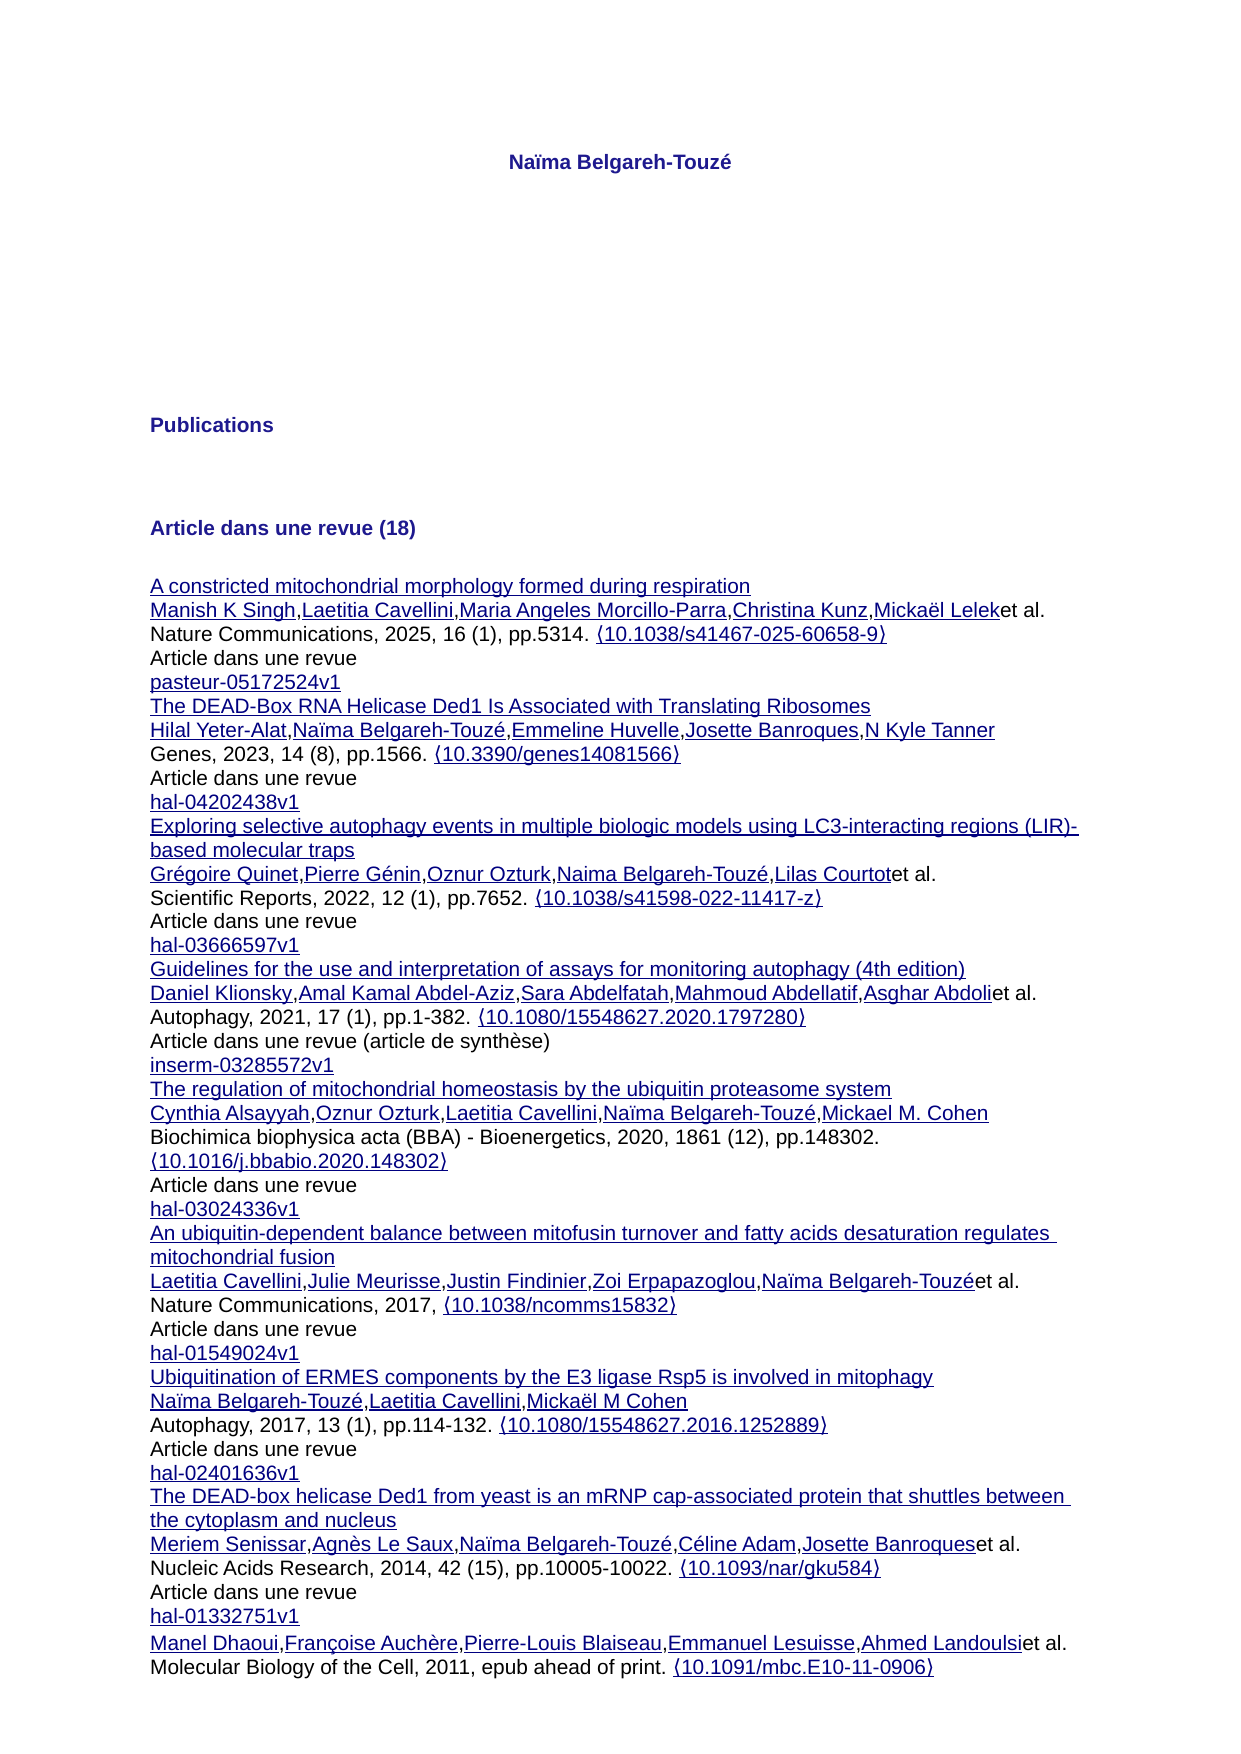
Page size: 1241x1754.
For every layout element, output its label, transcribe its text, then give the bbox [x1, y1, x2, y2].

table_cell The DEAD-Box RNA Helicase Ded1 Is Associated with Translating Ribosomes Hilal Yeter-Alat,Naïma Belgareh-Touzé,Emmeline Huvelle,Josette Banroques,N Kyle Tanner Genes, 2023, 14 (8), pp.1566. ⟨10.3390/genes14081566⟩ Article dans une revue hal-04202438v1 [150, 694, 1090, 813]
table_header A constricted mitochondrial morphology formed during respiration Manish K Singh,Laetitia Cavellini,Maria Angeles Morcillo-Parra,Christina Kunz,Mickaël Leleket al. Nature Communications, 2025, 16 (1), pp.5314. ⟨10.1038/s41467-025-60658-9⟩ Article dans une revue pasteur-05172524v1 [150, 574, 1090, 694]
table_cell Guidelines for the use and interpretation of assays for monitoring autophagy (4th edition) Daniel Klionsky,Amal Kamal Abdel-Aziz,Sara Abdelfatah,Mahmoud Abdellatif,Asghar Abdoliet al. Autophagy, 2021, 17 (1), pp.1-382. ⟨10.1080/15548627.2020.1797280⟩ Article dans une revue (article de synthèse) inserm-03285572v1 [150, 957, 1090, 1077]
table_cell Gex1 is a yeast glutathione exchanger that interferes with pH and redox homeostasis. Manel Dhaoui,Françoise Auchère,Pierre-Louis Blaiseau,Emmanuel Lesuisse,Ahmed Landoulsiet al. Molecular Biology of the Cell, 2011, epub ahead of print. ⟨10.1091/mbc.E10-11-0906⟩ Article dans une revue hal-00593564v1 [150, 1628, 1090, 1679]
subtitle Naïma Belgareh-Touzé [150, 150, 1090, 174]
subtitle Article dans une revue (18) [150, 516, 1090, 539]
table_cell An ubiquitin-dependent balance between mitofusin turnover and fatty acids desaturation regulates mitochondrial fusion Laetitia Cavellini,Julie Meurisse,Justin Findinier,Zoi Erpapazoglou,Naïma Belgareh-Touzéet al. Nature Communications, 2017, ⟨10.1038/ncomms15832⟩ Article dans une revue hal-01549024v1 [150, 1221, 1090, 1364]
table_cell Ubiquitination of ERMES components by the E3 ligase Rsp5 is involved in mitophagy Naïma Belgareh-Touzé,Laetitia Cavellini,Mickaël M Cohen Autophagy, 2017, 13 (1), pp.114-132. ⟨10.1080/15548627.2016.1252889⟩ Article dans une revue hal-02401636v1 [150, 1365, 1090, 1484]
table_cell The DEAD-box helicase Ded1 from yeast is an mRNP cap-associated protein that shuttles between the cytoplasm and nucleus Meriem Senissar,Agnès Le Saux,Naïma Belgareh-Touzé,Céline Adam,Josette Banroqueset al. Nucleic Acids Research, 2014, 42 (15), pp.10005-10022. ⟨10.1093/nar/gku584⟩ Article dans une revue hal-01332751v1 [150, 1484, 1090, 1628]
table_cell Exploring selective autophagy events in multiple biologic models using LC3-interacting regions (LIR)-based molecular traps Grégoire Quinet,Pierre Génin,Oznur Ozturk,Naima Belgareh-Touzé,Lilas Courtotet al. Scientific Reports, 2022, 12 (1), pp.7652. ⟨10.1038/s41598-022-11417-z⟩ Article dans une revue hal-03666597v1 [150, 814, 1090, 957]
subtitle Publications [150, 412, 1090, 436]
table_cell The regulation of mitochondrial homeostasis by the ubiquitin proteasome system Cynthia Alsayyah,Oznur Ozturk,Laetitia Cavellini,Naïma Belgareh-Touzé,Mickael M. Cohen Biochimica biophysica acta (BBA) - Bioenergetics, 2020, 1861 (12), pp.148302. ⟨10.1016/j.bbabio.2020.148302⟩ Article dans une revue hal-03024336v1 [150, 1077, 1090, 1221]
